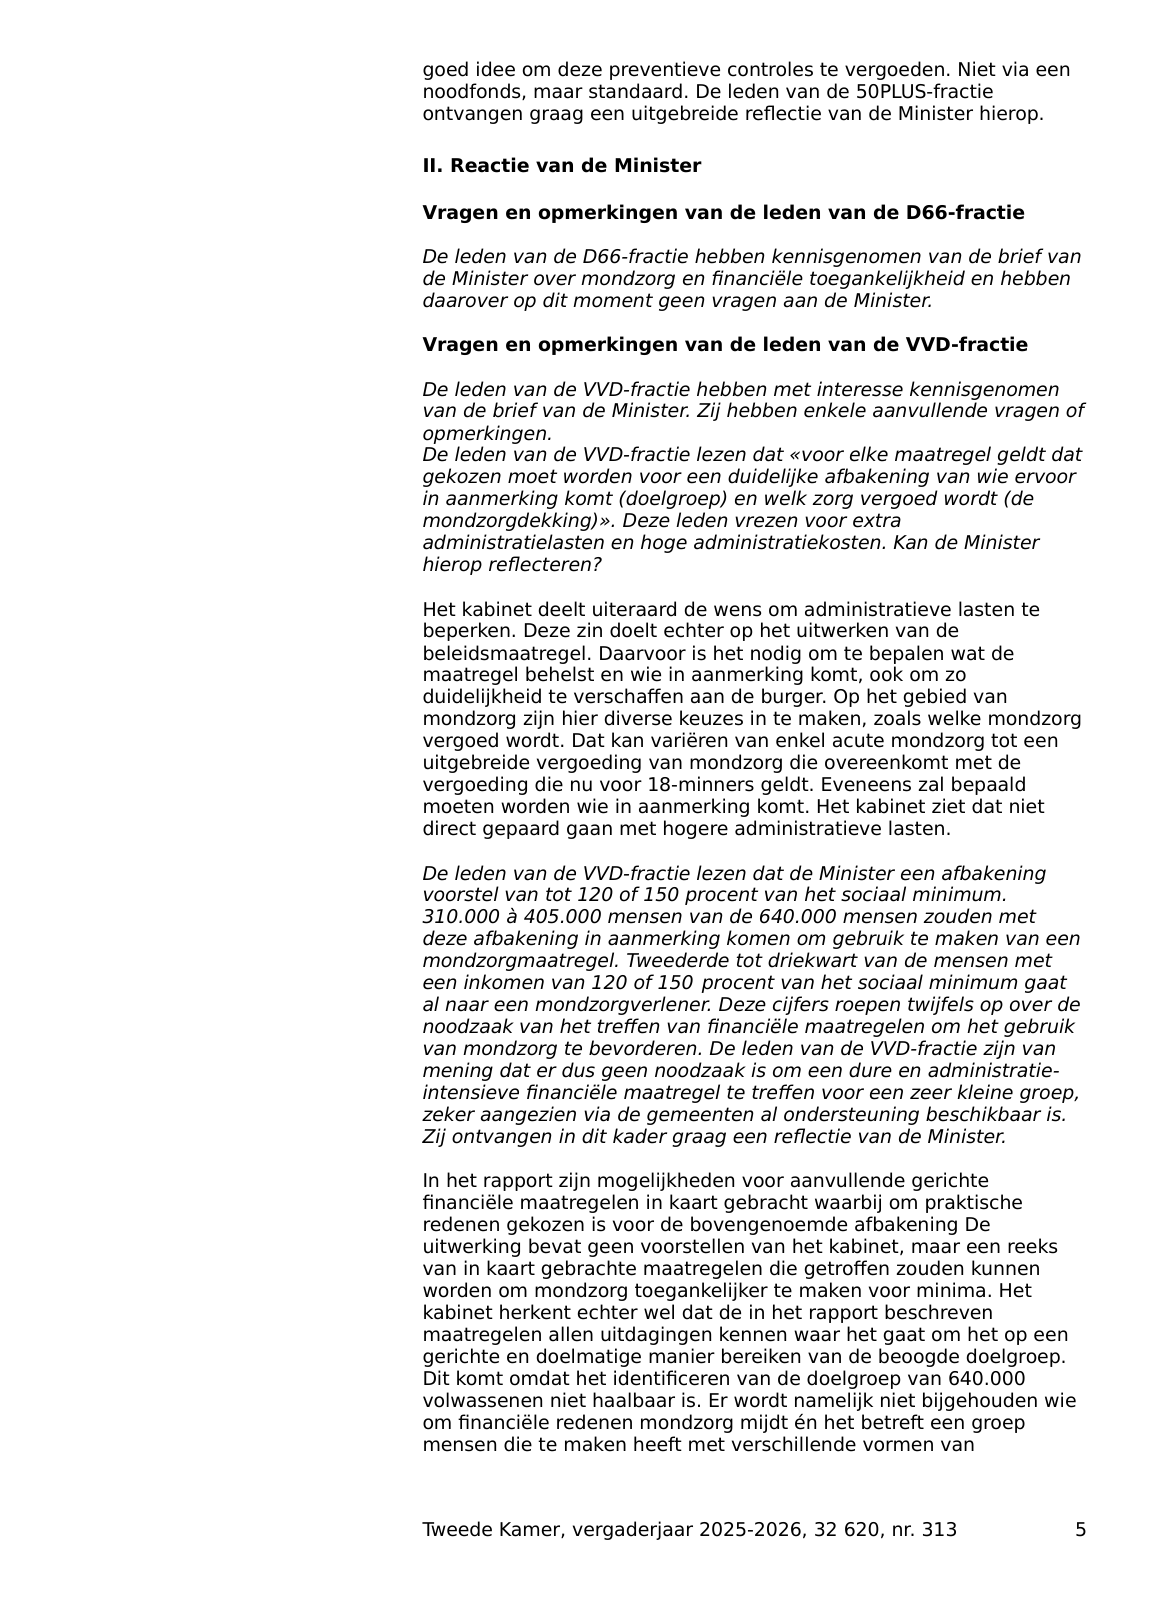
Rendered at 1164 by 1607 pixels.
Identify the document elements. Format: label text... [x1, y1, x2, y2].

subtitle II. Reactie van de Minister [422, 155, 1087, 177]
text De leden van de VVD-fractie lezen dat de Minister een afbakening voorstel van tot 120 of 150 procent van het sociaal minimum. 310.000 à 405.000 mensen van de 640.000 mensen zouden met deze afbakening in aanmerking komen om gebruik te maken van een mondzorgmaatregel. Tweederde tot driekwart van de mensen met een inkomen van 120 of 150 procent van het sociaal minimum gaat al naar een mondzorgverlener. Deze cijfers roepen twijfels op over de noodzaak van het treffen van financiële maatregelen om het gebruik van mondzorg te bevorderen. De leden van de VVD-fractie zijn van mening dat er dus geen noodzaak is om een dure en administratie-intensieve financiële maatregel te treffen voor een zeer kleine groep, zeker aangezien via de gemeenten al ondersteuning beschikbaar is. Zij ontvangen in dit kader graag een reflectie van de Minister. [422, 862, 1087, 1148]
text De leden van de VVD-fractie lezen dat «voor elke maatregel geldt dat gekozen moet worden voor een duidelijke afbakening van wie ervoor in aanmerking komt (doelgroep) en welk zorg vergoed wordt (de mondzorgdekking)». Deze leden vrezen voor extra administratielasten en hoge administratiekosten. Kan de Minister hierop reflecteren? [422, 444, 1087, 576]
subtitle Vragen en opmerkingen van de leden van de D66-fractie [422, 202, 1087, 224]
text De leden van de VVD-fractie hebben met interesse kennisgenomen van de brief van de Minister. Zij hebben enkele aanvullende vragen of opmerkingen. [422, 378, 1087, 444]
text De leden van de D66-fractie hebben kennisgenomen van de brief van de Minister over mondzorg en financiële toegankelijkheid en hebben daarover op dit moment geen vragen aan de Minister. [422, 246, 1087, 312]
text Het kabinet deelt uiteraard de wens om administratieve lasten te beperken. Deze zin doelt echter op het uitwerken van de beleidsmaatregel. Daarvoor is het nodig om te bepalen wat de maatregel behelst en wie in aanmerking komt, ook om zo duidelijkheid te verschaffen aan de burger. Op het gebied van mondzorg zijn hier diverse keuzes in te maken, zoals welke mondzorg vergoed wordt. Dat kan variëren van enkel acute mondzorg tot een uitgebreide vergoeding van mondzorg die overeenkomt met de vergoeding die nu voor 18-minners geldt. Eveneens zal bepaald moeten worden wie in aanmerking komt. Het kabinet ziet dat niet direct gepaard gaan met hogere administratieve lasten. [422, 598, 1087, 840]
text In het rapport zijn mogelijkheden voor aanvullende gerichte financiële maatregelen in kaart gebracht waarbij om praktische redenen gekozen is voor de bovengenoemde afbakening De uitwerking bevat geen voorstellen van het kabinet, maar een reeks van in kaart gebrachte maatregelen die getroffen zouden kunnen worden om mondzorg toegankelijker te maken voor minima. Het kabinet herkent echter wel dat de in het rapport beschreven maatregelen allen uitdagingen kennen waar het gaat om het op een gerichte en doelmatige manier bereiken van de beoogde doelgroep. Dit komt omdat het identificeren van de doelgroep van 640.000 volwassenen niet haalbaar is. Er wordt namelijk niet bijgehouden wie om financiële redenen mondzorg mijdt én het betreft een groep mensen die te maken heeft met verschillende vormen van [422, 1170, 1087, 1456]
subtitle Vragen en opmerkingen van de leden van de VVD-fractie [422, 334, 1087, 356]
text goed idee om deze preventieve controles te vergoeden. Niet via een noodfonds, maar standaard. De leden van de 50PLUS-fractie ontvangen graag een uitgebreide reflectie van de Minister hierop. [422, 59, 1087, 125]
